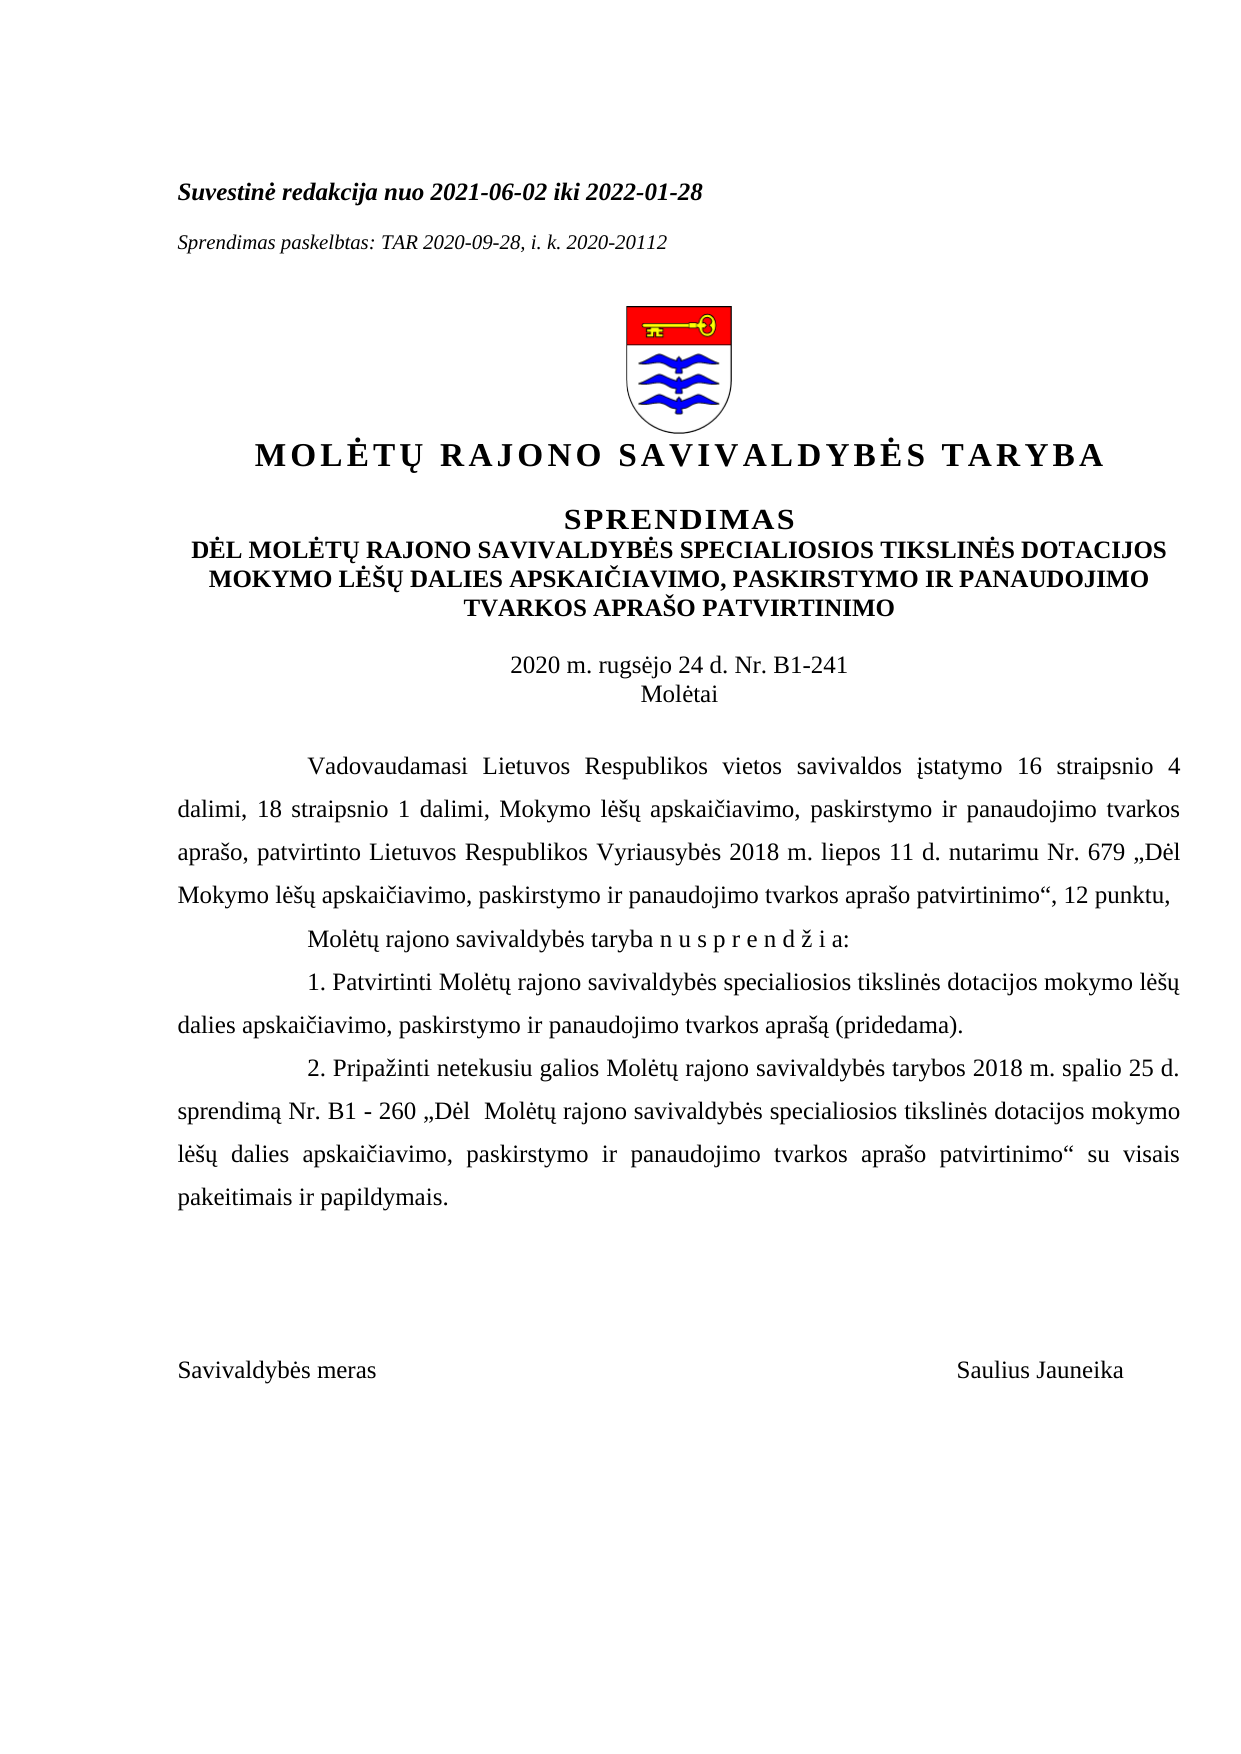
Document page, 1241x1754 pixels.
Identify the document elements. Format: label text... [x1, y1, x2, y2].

text 2020 m. rugsėjo 24 d. Nr. B1-241 [177, 651, 1181, 679]
text 2. Pripažinti netekusiu galios Molėtų rajono savivaldybės tarybos 2018 m. spalio 25 d. sprendimą Nr. B1 - 260 „Dėl Molėtų rajono savivaldybės specialiosios tikslinės dotacijos mokymo lėšų dalies apskaičiavimo, paskirstymo ir panaudojimo tvarkos aprašo patvirtinimo“ su visais pakeitimais ir papildymais. [177, 1053, 1181, 1211]
text Dėl molėtų rajono savivaldybės specialiosios tikslinės dotacijos mokymo lėšų dalies apskaičiavimo, paskirstymo ir panaudojimo tvarkos aprašo patvirtinimo [177, 536, 1181, 651]
text Sprendimas paskelbtas: TAR 2020-09-28, i. k. 2020-20112 [177, 230, 1181, 254]
text Molėtai [177, 679, 1181, 708]
text 1. Patvirtinti Molėtų rajono savivaldybės specialiosios tikslinės dotacijos mokymo lėšų dalies apskaičiavimo, paskirstymo ir panaudojimo tvarkos aprašą (pridedama). [177, 967, 1181, 1039]
text SPRENDIMAS [177, 502, 1181, 536]
text Savivaldybės meras Saulius Jauneika [177, 1355, 1181, 1384]
text Vadovaudamasi Lietuvos Respublikos vietos savivaldos įstatymo 16 straipsnio 4 dalimi, 18 straipsnio 1 dalimi, Mokymo lėšų apskaičiavimo, paskirstymo ir panaudojimo tvarkos aprašo, patvirtinto Lietuvos Respublikos Vyriausybės 2018 m. liepos 11 d. nutarimu Nr. 679 „Dėl Mokymo lėšų apskaičiavimo, paskirstymo ir panaudojimo tvarkos aprašo patvirtinimo“, 12 punktu, [177, 751, 1181, 909]
text Molėtų rajono savivaldybės taryba n u s p r e n d ž i a: [177, 924, 1181, 952]
text Molėtų rajono savivaldybės taryba [177, 435, 1181, 473]
text Suvestinė redakcija nuo 2021-06-02 iki 2022-01-28 [177, 177, 1181, 206]
